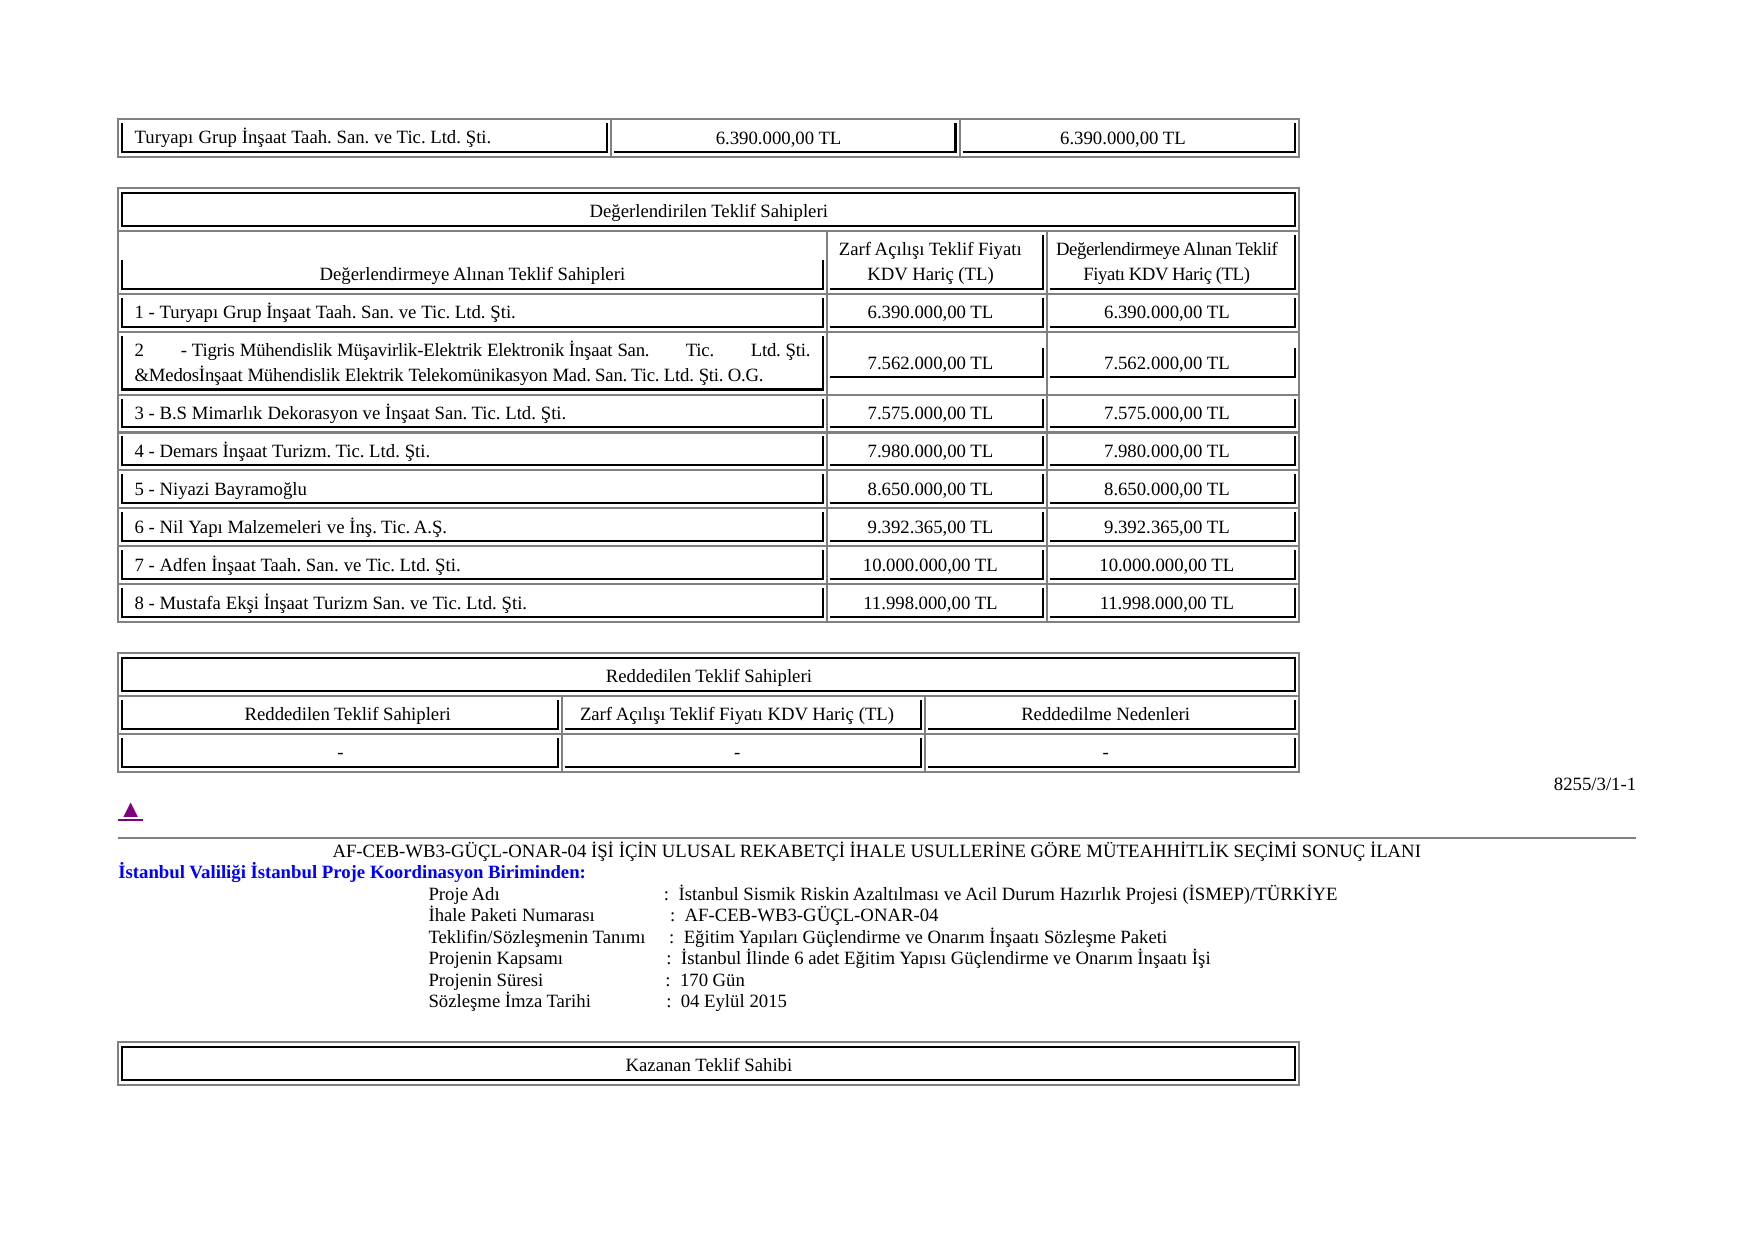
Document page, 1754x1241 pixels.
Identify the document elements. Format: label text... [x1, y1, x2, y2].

table_header Kazanan Teklif Sahibi [119, 1043, 1298, 1084]
text 8255/3/1-1 [118, 773, 1636, 794]
table_cell Turyapı Grup İnşaat Taah. San. ve Tic. Ltd. Şti. [119, 120, 610, 156]
text Sözleşme İmza Tarihi : 04 Eylül 2015 [428, 990, 1636, 1012]
table_cell 10.000.000,00 TL [1048, 547, 1298, 583]
text Proje Adı : İstanbul Sismik Riskin Azaltılması ve Acil Durum Hazırlık Projesi (İSMEP)/TÜRKİYE [428, 883, 1636, 904]
table_cell Zarf Açılışı Teklif Fiyatı KDV Hariç (TL) [563, 697, 924, 733]
text Projenin Süresi : 170 Gün [428, 969, 1636, 990]
table_cell Reddedilen Teklif Sahipleri [119, 697, 561, 733]
table_cell 9.392.365,00 TL [1048, 509, 1298, 545]
table_cell 6.390.000,00 TL [612, 120, 959, 156]
table_cell - [119, 735, 561, 771]
table_cell 10.000.000,00 TL [828, 547, 1046, 583]
table_cell 6.390.000,00 TL [1048, 295, 1298, 331]
text İhale Paketi Numarası : AF-CEB-WB3-GÜÇL-ONAR-04 [428, 904, 1636, 926]
table_cell Zarf Açılışı Teklif Fiyatı KDV Hariç (TL) [828, 232, 1046, 293]
table_cell Değerlendirmeye Alınan Teklif Sahipleri [119, 232, 826, 293]
table_cell 7.575.000,00 TL [828, 396, 1046, 431]
text Teklifin/Sözleşmenin Tanımı : Eğitim Yapıları Güçlendirme ve Onarım İnşaatı Sözleşme Paketi [428, 926, 1636, 947]
table_cell 8.650.000,00 TL [828, 471, 1046, 507]
table_cell - [563, 735, 924, 771]
table_header Reddedilen Teklif Sahipleri [119, 654, 1298, 695]
table_cell 7.562.000,00 TL [828, 333, 1046, 393]
table_cell Reddedilme Nedenleri [926, 697, 1298, 733]
table_cell 11.998.000,00 TL [828, 585, 1046, 621]
table_cell 6.390.000,00 TL [961, 120, 1298, 156]
text İstanbul Valiliği İstanbul Proje Koordinasyon Biriminden: [118, 861, 1636, 883]
table_cell 5 - Niyazi Bayramoğlu [119, 471, 826, 507]
table_cell 7.575.000,00 TL [1048, 396, 1298, 431]
table_cell 11.998.000,00 TL [1048, 585, 1298, 621]
table_cell 7.980.000,00 TL [1048, 434, 1298, 469]
text AF-CEB-WB3-GÜÇL-ONAR-04 İŞİ İÇİN ULUSAL REKABETÇİ İHALE USULLERİNE GÖRE MÜTEAHHİTLİK SEÇİMİ SONUÇ İLANI [118, 839, 1636, 861]
table_header Değerlendirilen Teklif Sahipleri [119, 189, 1298, 230]
table_cell 4 - Demars İnşaat Turizm. Tic. Ltd. Şti. [119, 434, 826, 469]
table_cell 8 - Mustafa Ekşi İnşaat Turizm San. ve Tic. Ltd. Şti. [119, 585, 826, 621]
table_cell 7 - Adfen İnşaat Taah. San. ve Tic. Ltd. Şti. [119, 547, 826, 583]
table_cell 6 - Nil Yapı Malzemeleri ve İnş. Tic. A.Ş. [119, 509, 826, 545]
table_cell Değerlendirmeye Alınan Teklif Fiyatı KDV Hariç (TL) [1048, 232, 1298, 293]
table_cell 6.390.000,00 TL [828, 295, 1046, 331]
text Projenin Kapsamı : İstanbul İlinde 6 adet Eğitim Yapısı Güçlendirme ve Onarım İnşaatı İşi [428, 947, 1636, 969]
table_cell 1 - Turyapı Grup İnşaat Taah. San. ve Tic. Ltd. Şti. [119, 295, 826, 331]
text ▲ [118, 794, 1636, 823]
table_cell - [926, 735, 1298, 771]
table_cell 2 - Tigris Mühendislik Müşavirlik-Elektrik Elektronik İnşaat San. Tic. Ltd. Şti. &Medosİnşaat Mühendislik Elektrik Telekomünikasyon Mad. San. Tic. Ltd. Şti. O.G. [119, 333, 826, 393]
table_cell 3 - B.S Mimarlık Dekorasyon ve İnşaat San. Tic. Ltd. Şti. [119, 396, 826, 431]
table_cell 7.980.000,00 TL [828, 434, 1046, 469]
table_cell 9.392.365,00 TL [828, 509, 1046, 545]
table_cell 8.650.000,00 TL [1048, 471, 1298, 507]
table_cell 7.562.000,00 TL [1048, 333, 1298, 393]
